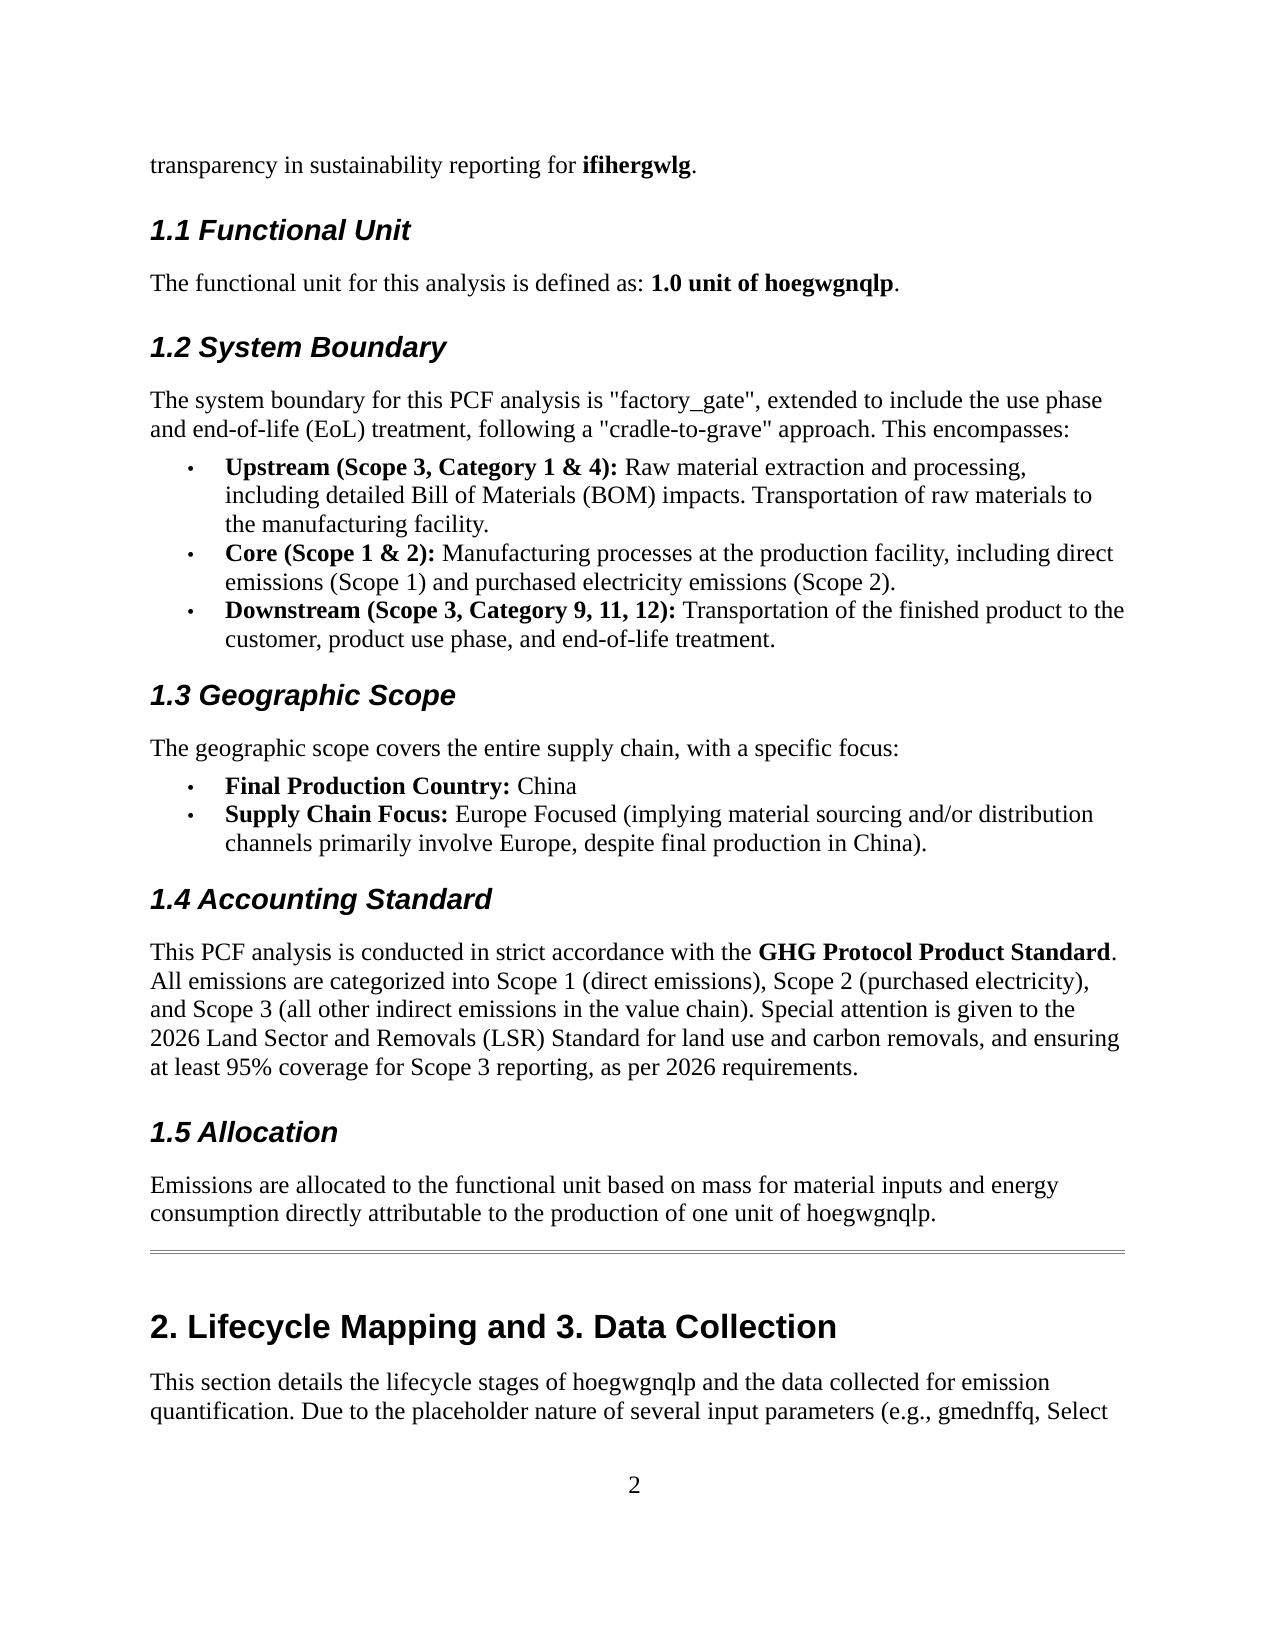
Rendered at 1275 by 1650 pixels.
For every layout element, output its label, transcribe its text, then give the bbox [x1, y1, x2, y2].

subtitle 2. Lifecycle Mapping and 3. Data Collection [150, 1307, 1125, 1346]
text This PCF analysis is conducted in strict accordance with the GHG Protocol Product Standard. All emissions are categorized into Scope 1 (direct emissions), Scope 2 (purchased electricity), and Scope 3 (all other indirect emissions in the value chain). Special attention is given to the 2026 Land Sector and Removals (LSR) Standard for land use and carbon removals, and ensuring at least 95% coverage for Scope 3 reporting, as per 2026 requirements. [150, 937, 1125, 1081]
text This section details the lifecycle stages of hoegwgnqlp and the data collected for emission quantification. Due to the placeholder nature of several input parameters (e.g., gmednffq, Select [150, 1367, 1125, 1425]
text Emissions are allocated to the functional unit based on mass for material inputs and energy consumption directly attributable to the production of one unit of hoegwgnqlp. [150, 1170, 1125, 1227]
list Supply Chain Focus: Europe Focused (implying material sourcing and/or distribution channels primarily involve Europe, despite final production in China). [187, 799, 1125, 857]
text The geographic scope covers the entire supply chain, with a specific focus: [150, 733, 1125, 762]
list Core (Scope 1 & 2): Manufacturing processes at the production facility, including direct emissions (Scope 1) and purchased electricity emissions (Scope 2). [187, 538, 1125, 596]
list Final Production Country: China [187, 771, 1125, 799]
subtitle 1.4 Accounting Standard [150, 882, 1125, 916]
text The functional unit for this analysis is defined as: 1.0 unit of hoegwgnqlp. [150, 268, 1125, 296]
list Upstream (Scope 3, Category 1 & 4): Raw material extraction and processing, including detailed Bill of Materials (BOM) impacts. Transportation of raw materials to the manufacturing facility. [187, 452, 1125, 538]
text The system boundary for this PCF analysis is "factory_gate", extended to include the use phase and end-of-life (EoL) treatment, following a "cradle-to-grave" approach. This encompasses: [150, 385, 1125, 443]
subtitle 1.3 Geographic Scope [150, 678, 1125, 712]
subtitle 1.1 Functional Unit [150, 213, 1125, 246]
subtitle 1.5 Allocation [150, 1115, 1125, 1148]
list Downstream (Scope 3, Category 9, 11, 12): Transportation of the finished product to the customer, product use phase, and end-of-life treatment. [187, 596, 1125, 653]
subtitle 1.2 System Boundary [150, 330, 1125, 364]
text transparency in sustainability reporting for ifihergwlg. [150, 150, 1125, 179]
